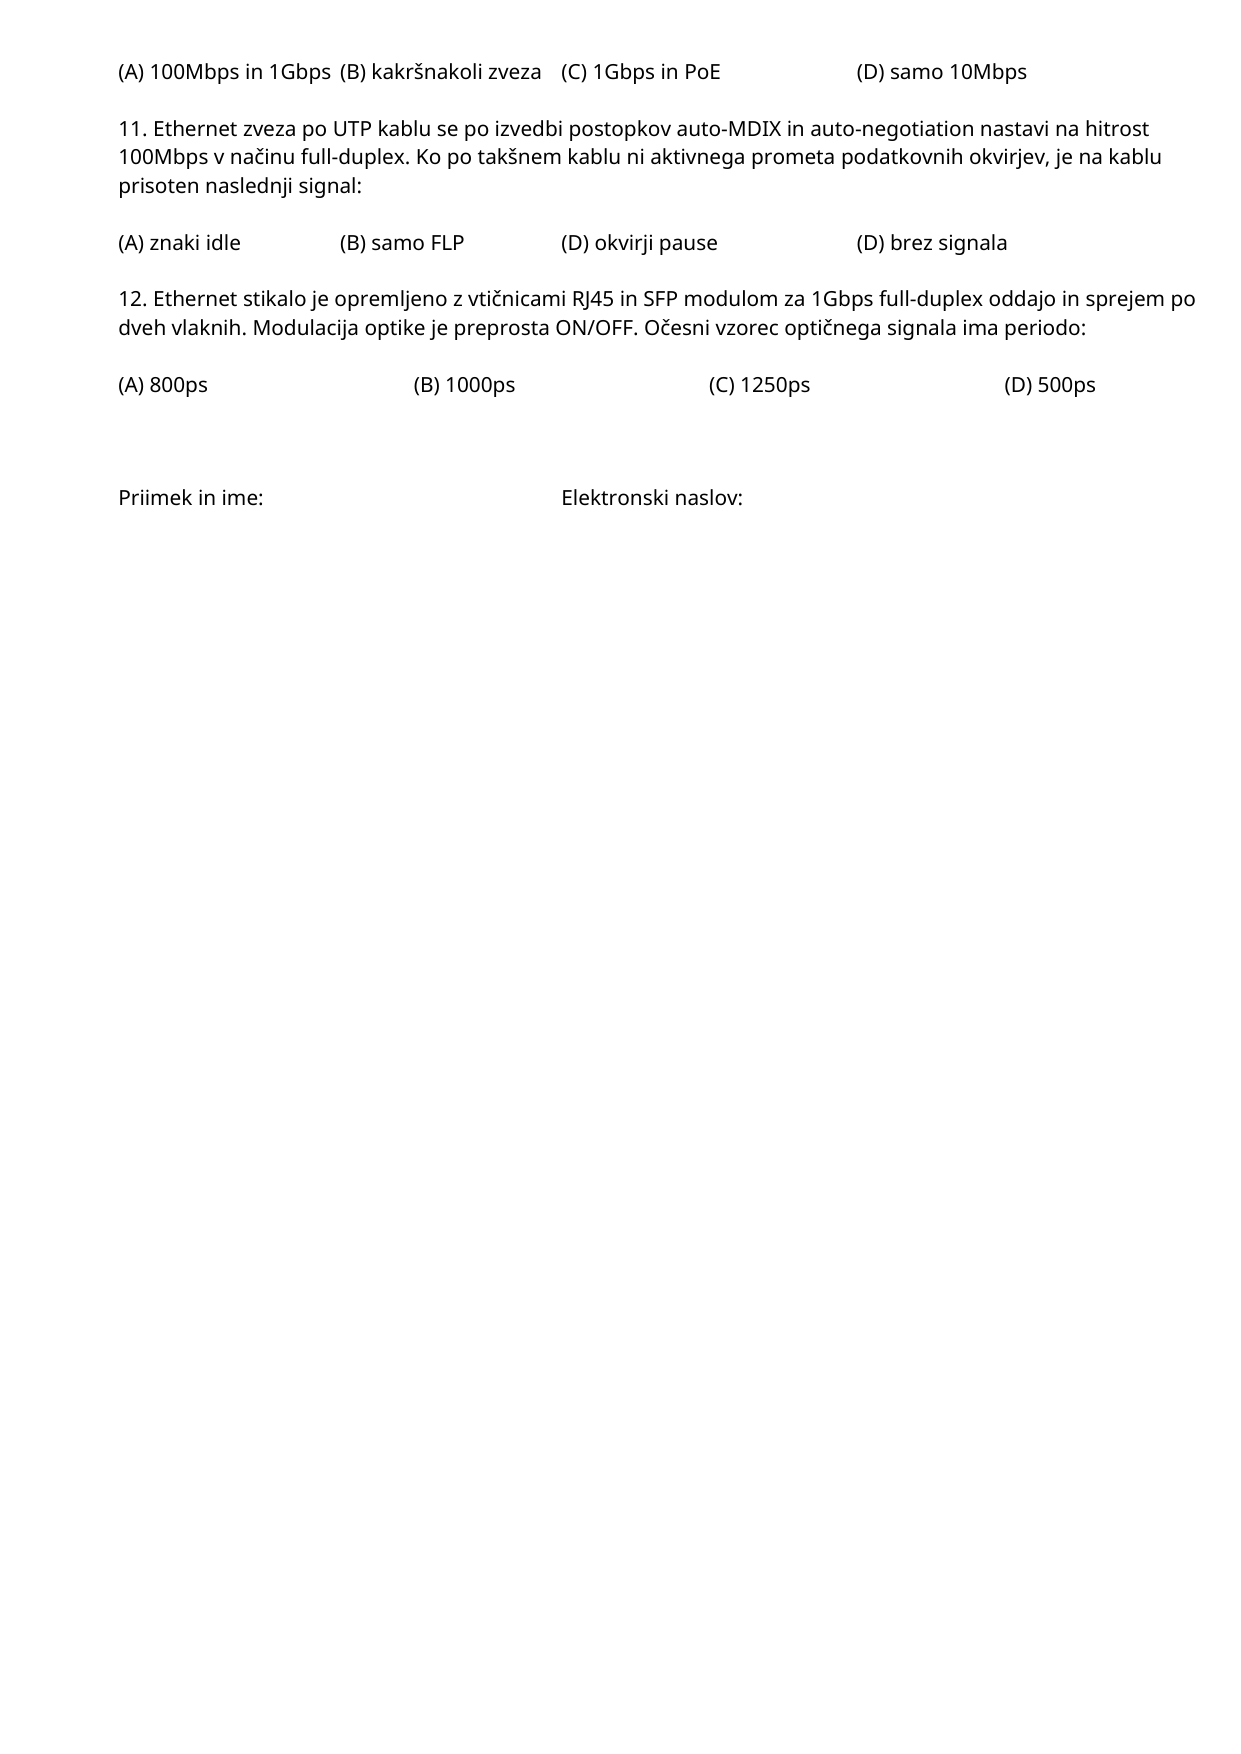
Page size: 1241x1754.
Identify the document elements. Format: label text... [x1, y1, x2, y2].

text (A) znaki idle (B) samo FLP (D) okvirji pause (D) brez signala [118, 228, 1212, 256]
text 12. Ethernet stikalo je opremljeno z vtičnicami RJ45 in SFP modulom za 1Gbps full-duplex oddajo in sprejem po dveh vlaknih. Modulacija optike je preprosta ON/OFF. Očesni vzorec optičnega signala ima periodo: [118, 284, 1212, 341]
text (A) 800ps (B) 1000ps (C) 1250ps (D) 500ps [118, 370, 1212, 398]
text Priimek in ime: Elektronski naslov: [118, 483, 1212, 512]
text 11. Ethernet zveza po UTP kablu se po izvedbi postopkov auto-MDIX in auto-negotiation nastavi na hitrost 100Mbps v načinu full-duplex. Ko po takšnem kablu ni aktivnega prometa podatkovnih okvirjev, je na kablu prisoten naslednji signal: [118, 114, 1212, 199]
text (A) 100Mbps in 1Gbps (B) kakršnakoli zveza (C) 1Gbps in PoE (D) samo 10Mbps [118, 57, 1212, 85]
